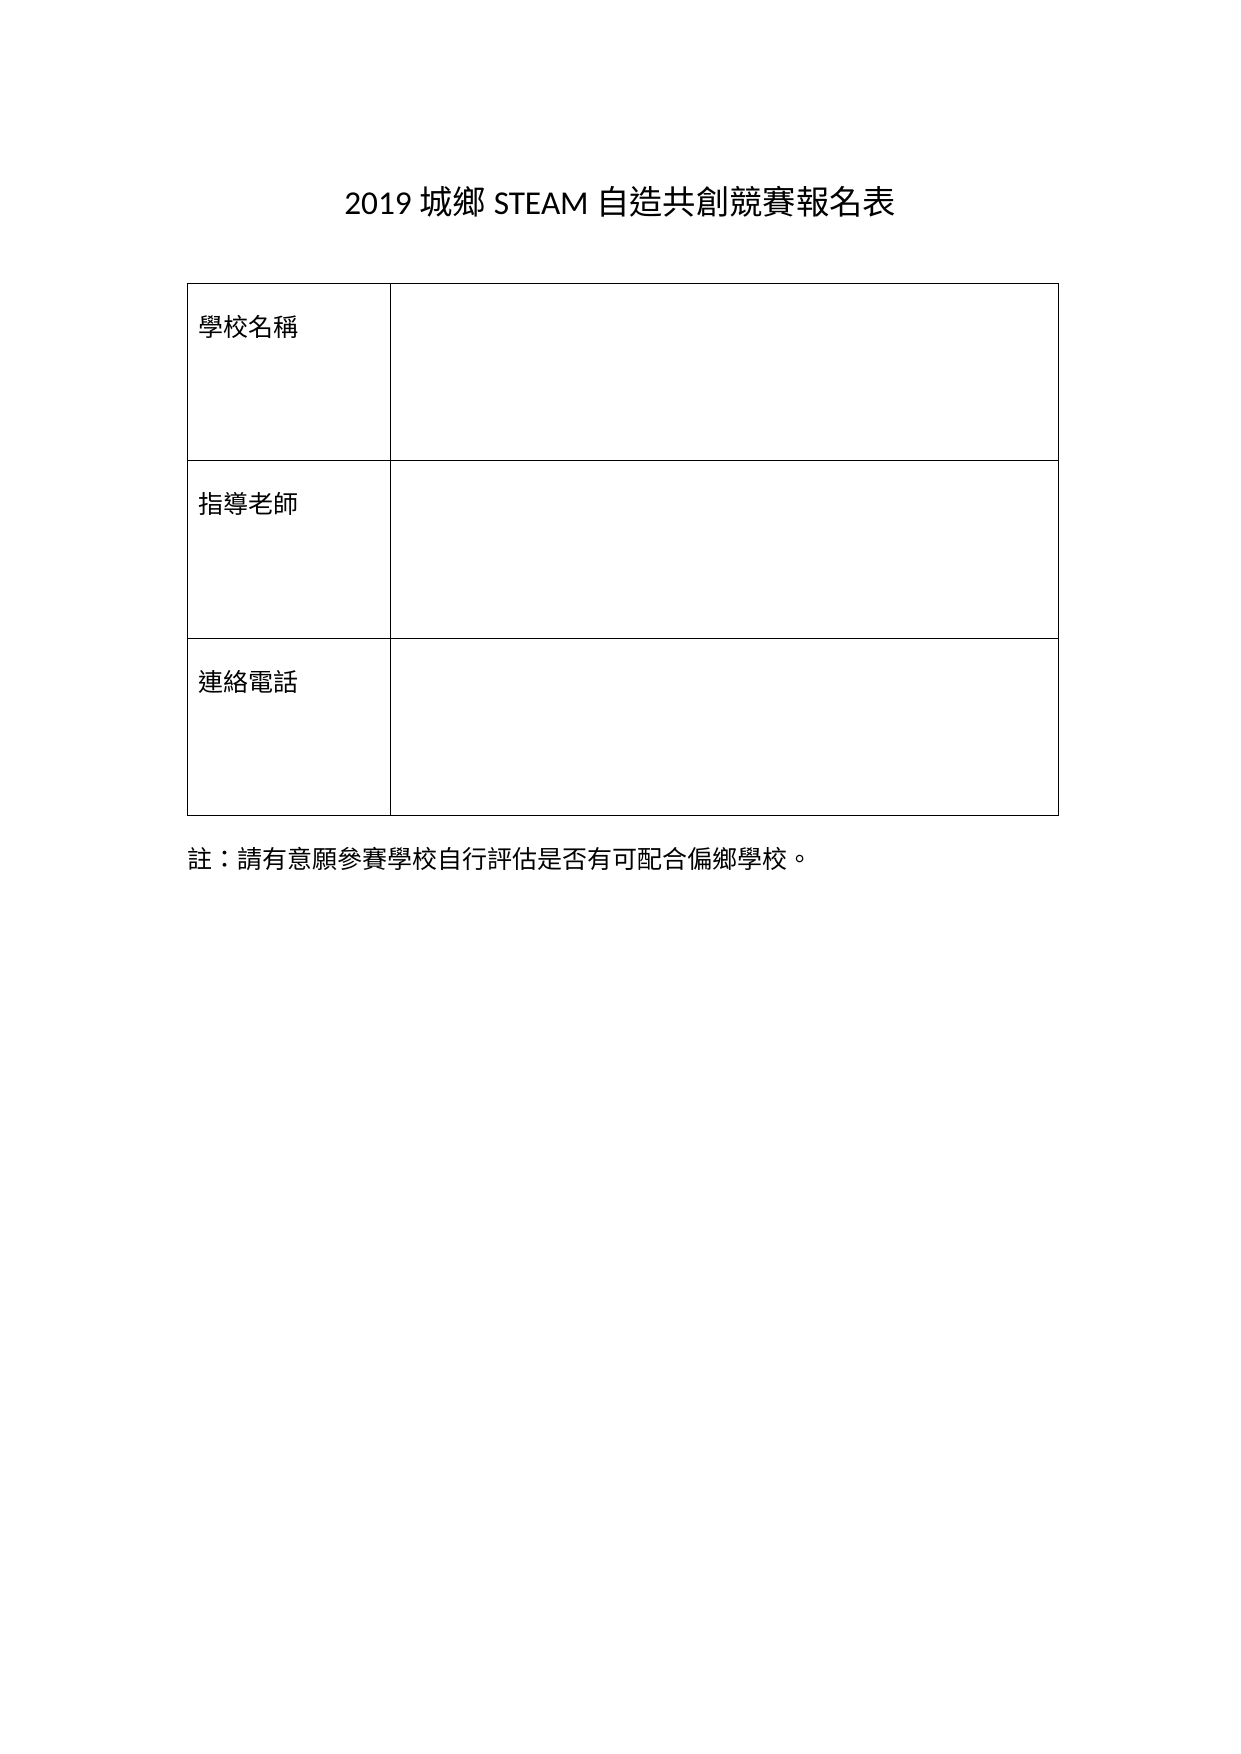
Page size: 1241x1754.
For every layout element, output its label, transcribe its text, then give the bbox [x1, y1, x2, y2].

table_cell [391, 639, 1058, 815]
table_cell 指導老師 [188, 461, 390, 638]
table_cell 連絡電話 [188, 639, 390, 815]
table_header [391, 284, 1058, 460]
text 註：請有意願參賽學校自行評估是否有可配合偏鄉學校。 [187, 816, 1053, 878]
table_header 學校名稱 [188, 284, 390, 460]
text 2019 城鄉 STEAM 自造共創競賽報名表 [187, 158, 1053, 221]
table_cell [391, 461, 1058, 638]
